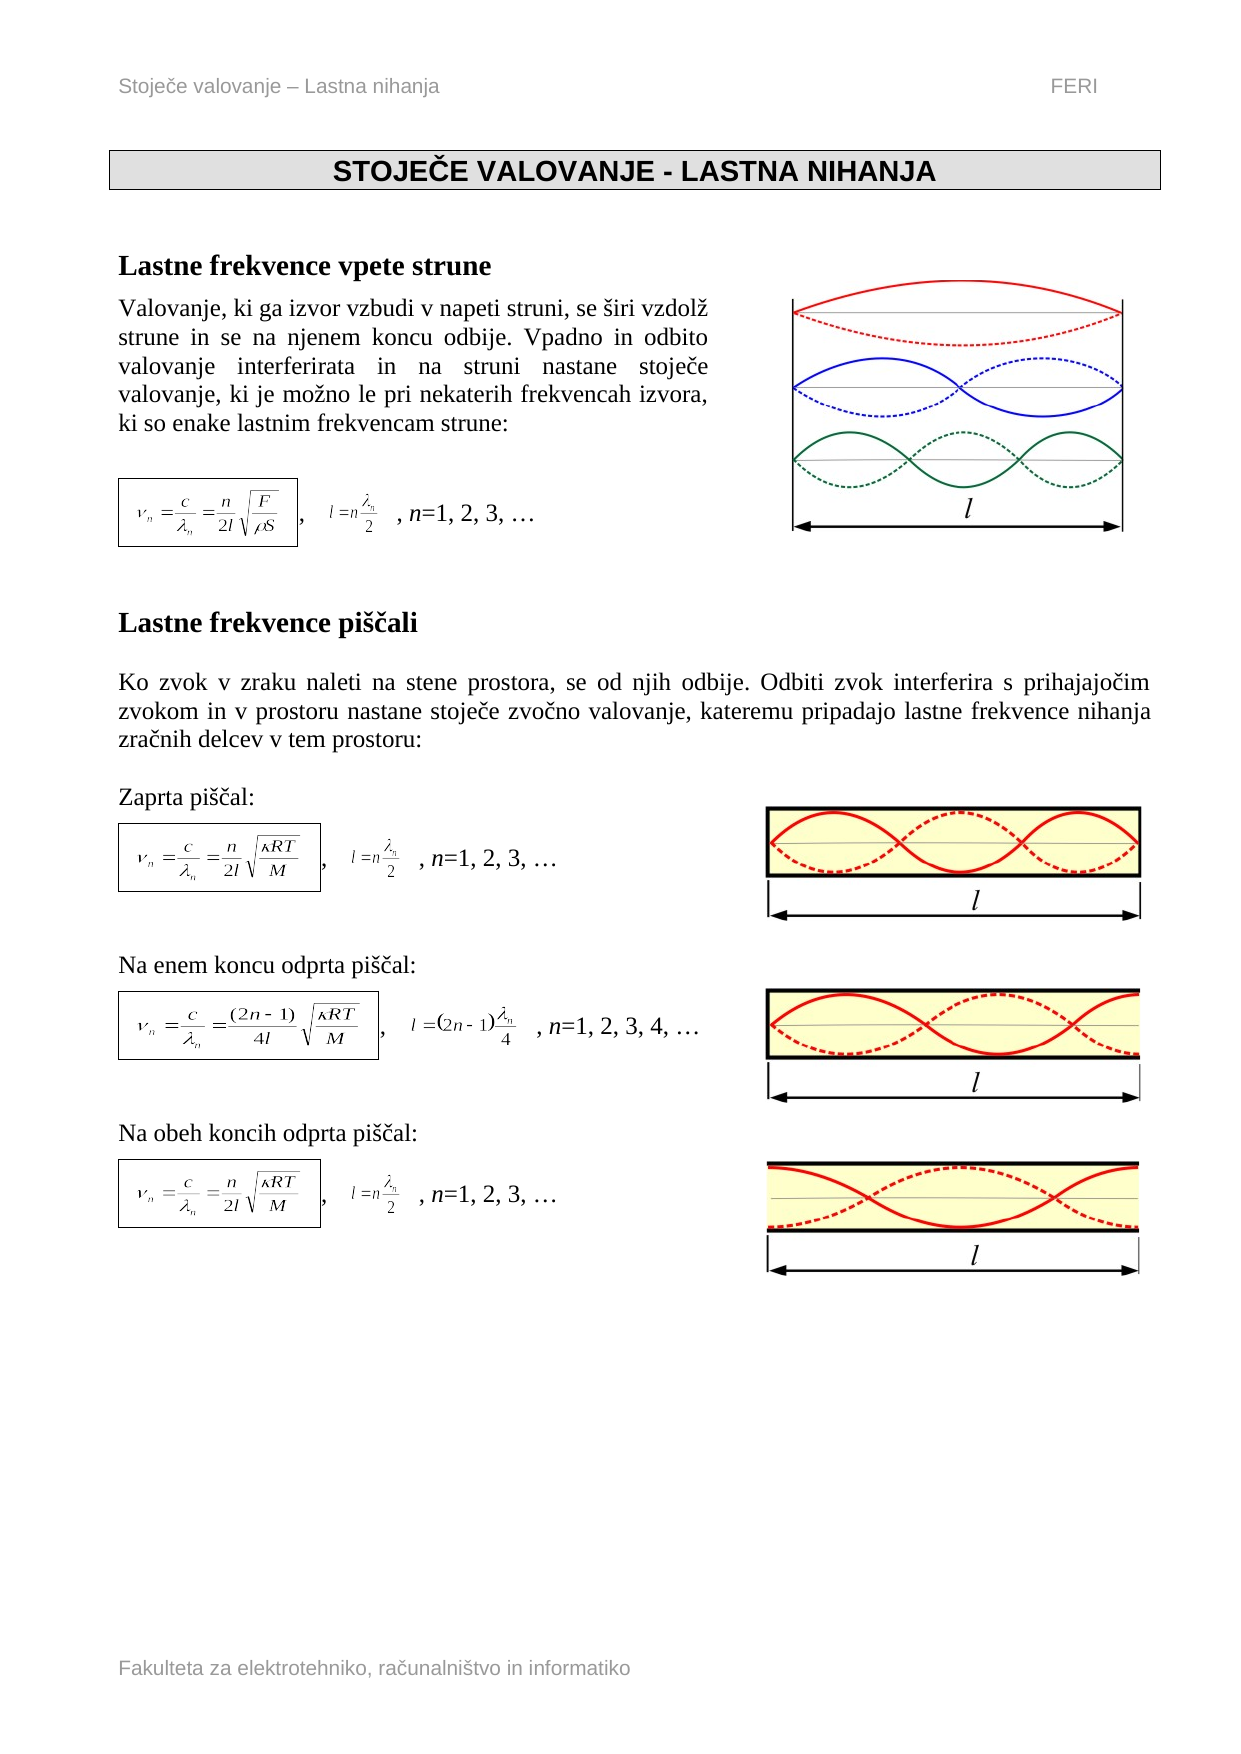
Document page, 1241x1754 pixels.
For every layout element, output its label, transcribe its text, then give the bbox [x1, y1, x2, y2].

text , , n=1, 2, 3, … [298, 478, 1152, 547]
text Valovanje, ki ga izvor vzbudi v napeti struni, se širi vzdolž strune in se na njenem koncu odbije. Vpadno in odbito valovanje interferirata in na struni nastane stoječe valovanje, ki je možno le pri nekaterih frekvencah izvora, ki so enake lastnim frekvencam strune: [118, 293, 709, 437]
text [119, 992, 378, 1059]
text Lastne frekvence vpete strune [118, 248, 1152, 533]
picture [791, 280, 1124, 532]
text [119, 479, 297, 546]
picture [765, 806, 1142, 921]
text Zaprta piščal: [118, 782, 1152, 922]
picture [765, 988, 1141, 1103]
text [1143, 823, 1152, 892]
picture [766, 1161, 1140, 1276]
text Lastne frekvence piščali [118, 605, 1152, 638]
text , , n=1, 2, 3, … [321, 1158, 1152, 1277]
text Ko zvok v zraku naleti na stene prostora, se od njih odbije. Odbiti zvok interferira s prihajajočim zvokom in v prostoru nastane stoječe zvočno valovanje, kateremu pripadajo lastne frekvence nihanja zračnih delcev v tem prostoru: [118, 667, 1152, 753]
text [1142, 991, 1152, 1060]
text Na obeh koncih odprta piščal: [118, 1118, 1152, 1146]
text , , n=1, 2, 3, … [321, 823, 764, 892]
text STOJEČE VALOVANJE - LASTNA NIHANJA [110, 151, 1160, 189]
text [119, 824, 320, 891]
text , , n=1, 2, 3, 4, … [379, 991, 764, 1060]
text Na enem koncu odprta piščal: [118, 950, 1152, 979]
text [119, 1160, 320, 1227]
